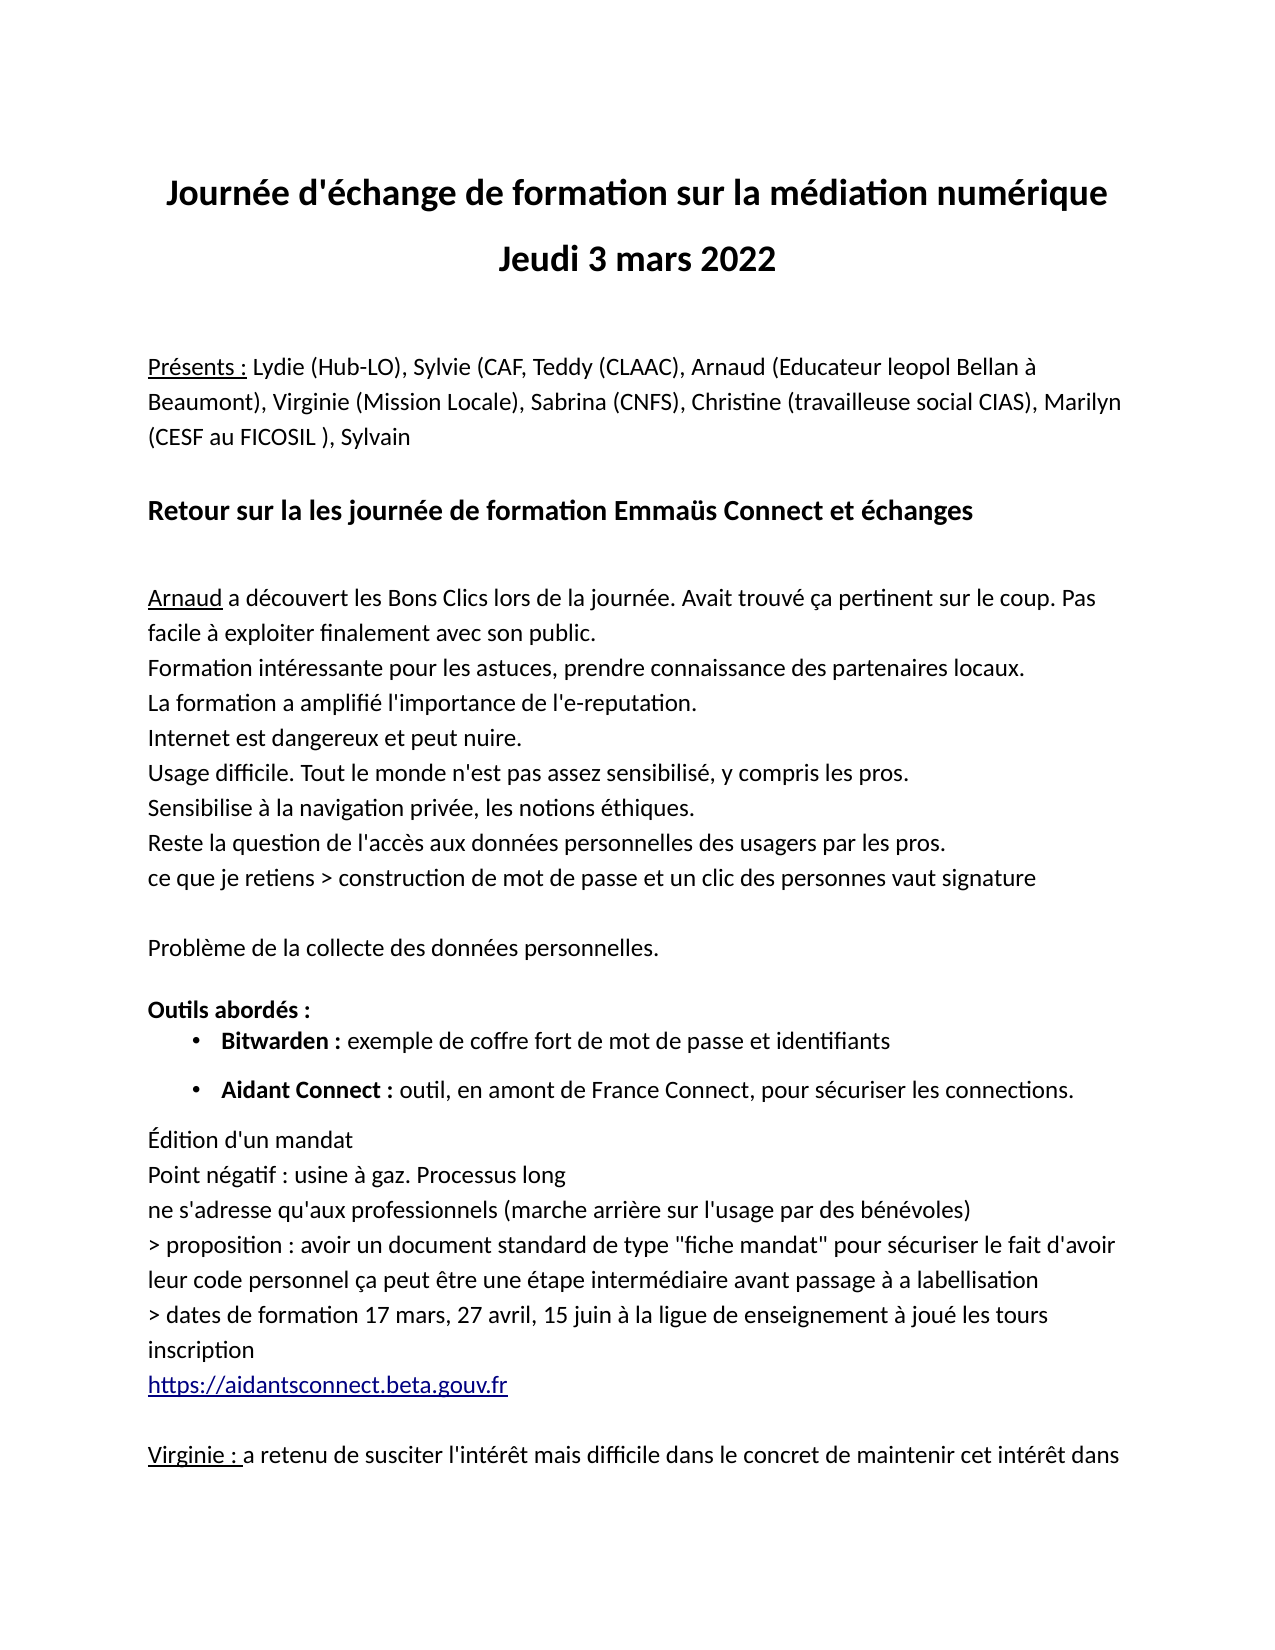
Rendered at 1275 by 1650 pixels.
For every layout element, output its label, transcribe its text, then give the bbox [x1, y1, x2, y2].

subtitle Jeudi 3 mars 2022 [148, 235, 1127, 281]
subtitle Outils abordés : [148, 994, 1127, 1025]
text Présents : Lydie (Hub-LO), Sylvie (CAF, Teddy (CLAAC), Arnaud (Educateur leopol Bellan à Beaumont), Virginie (Mission Locale), Sabrina (CNFS), Christine (travailleuse social CIAS), Marilyn (CESF au FICOSIL ), Sylvain Retour sur la les journée de formation Emmaüs Connect et échanges [148, 281, 1127, 527]
subtitle Journée d'échange de formation sur la médiation numérique [148, 168, 1127, 214]
list Bitwarden : exemple de coffre fort de mot de passe et identifiants [192, 1025, 1127, 1055]
list Aidant Connect : outil, en amont de France Connect, pour sécuriser les connections. [192, 1074, 1127, 1105]
text Édition d'un mandat Point négatif : usine à gaz. Processus long ne s'adresse qu'aux professionnels (marche arrière sur l'usage par des bénévoles) > proposition : avoir un document standard de type "fiche mandat" pour sécuriser le fait d'avoir leur code personnel ça peut être une étape intermédiaire avant passage à a labellisation > dates de formation 17 mars, 27 avril, 15 juin à la ligue de enseignement à joué les tours inscription https://aidantsconnect.beta.gouv.fr Virginie : a retenu de susciter l'intérêt mais difficile dans le concret de maintenir cet intérêt dans [148, 1124, 1127, 1469]
text Arnaud a découvert les Bons Clics lors de la journée. Avait trouvé ça pertinent sur le coup. Pas facile à exploiter finalement avec son public. Formation intéressante pour les astuces, prendre connaissance des partenaires locaux. La formation a amplifié l'importance de l'e-reputation. Internet est dangereux et peut nuire. Usage difficile. Tout le monde n'est pas assez sensibilisé, y compris les pros. Sensibilise à la navigation privée, les notions éthiques. Reste la question de l'accès aux données personnelles des usagers par les pros. ce que je retiens > construction de mot de passe et un clic des personnes vaut signature Problème de la collecte des données personnelles. [148, 547, 1127, 963]
